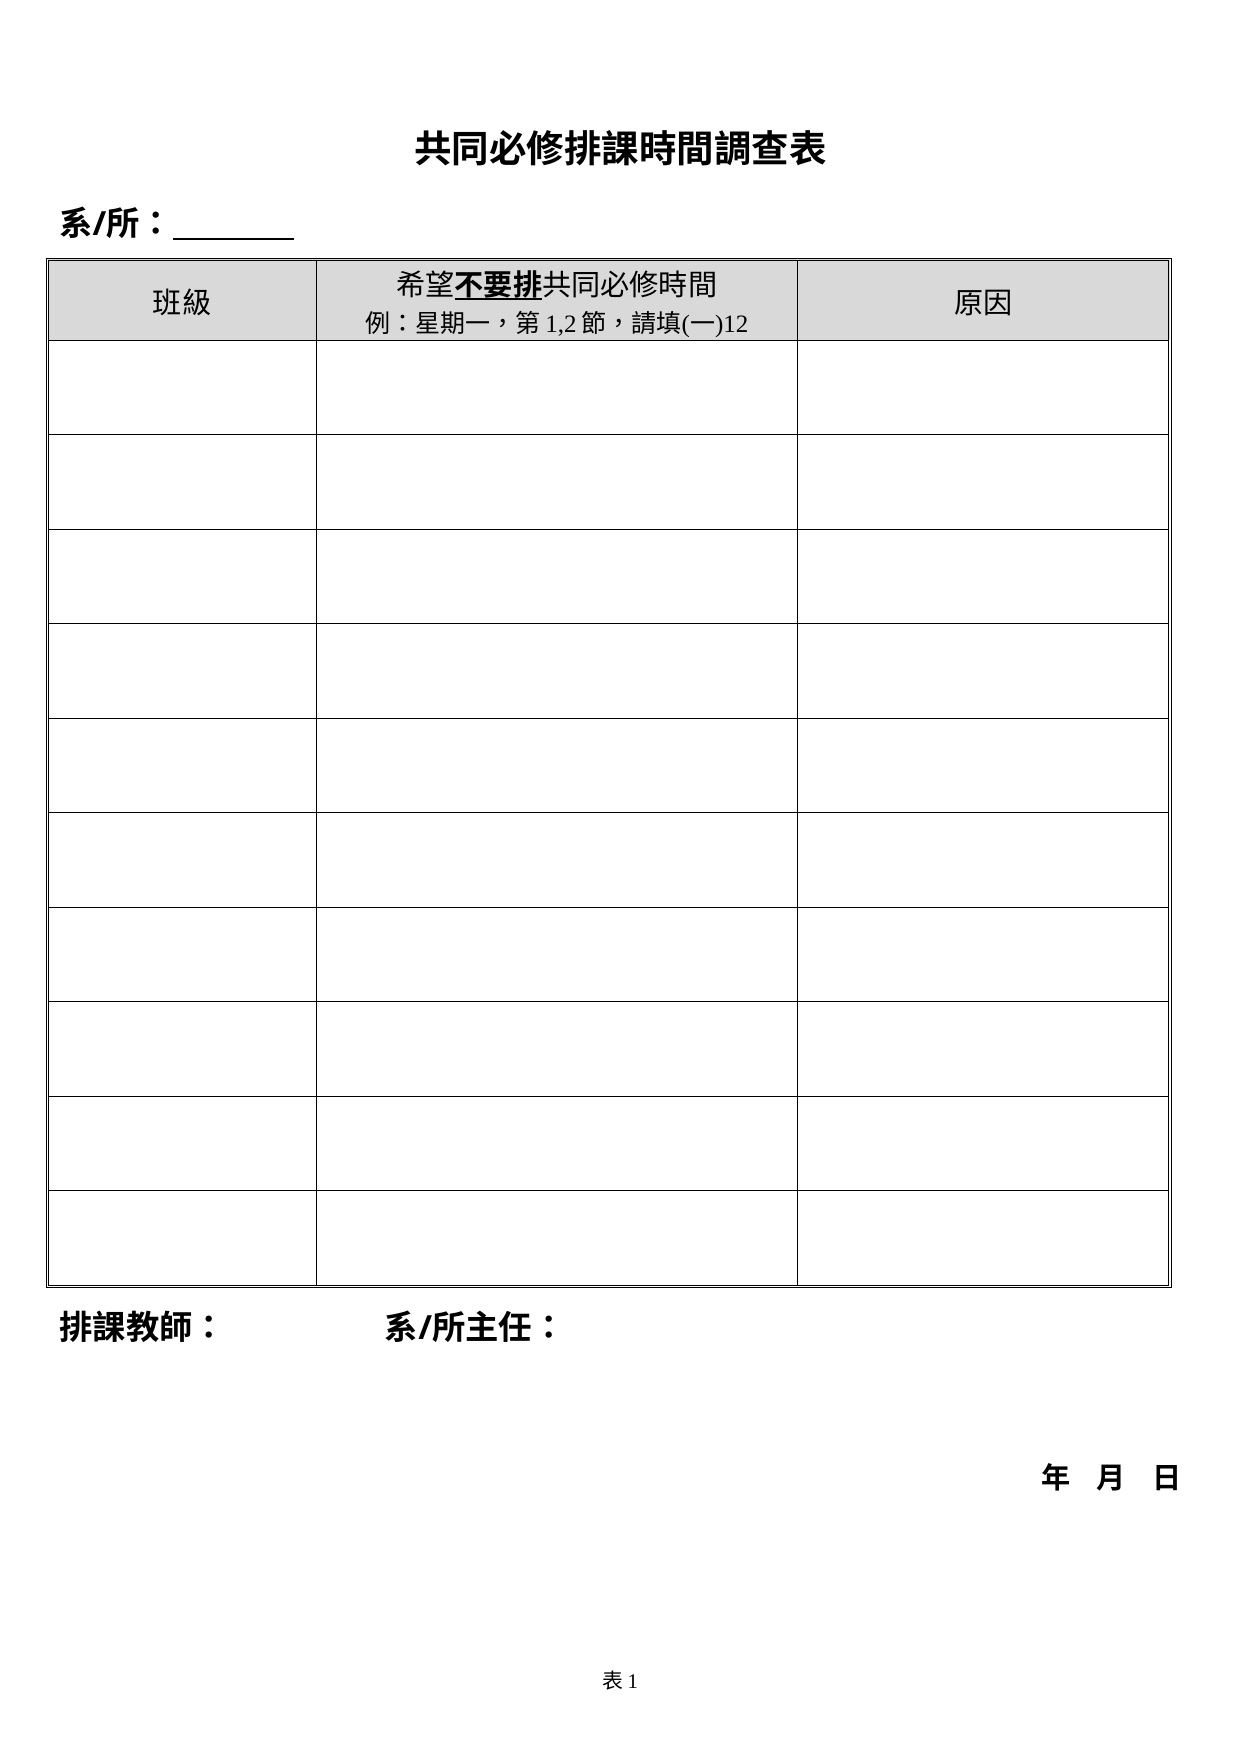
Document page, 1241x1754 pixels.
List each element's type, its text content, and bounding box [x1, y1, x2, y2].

table_cell [317, 1002, 797, 1096]
table_cell [49, 1191, 316, 1285]
table_cell [798, 719, 1168, 812]
table_cell [317, 1097, 797, 1190]
table_cell [317, 341, 797, 434]
table_cell [49, 435, 316, 529]
table_cell [317, 435, 797, 529]
table_cell [317, 530, 797, 623]
text 共同必修排課時間調查表 [59, 108, 1181, 183]
table_cell [49, 624, 316, 718]
table_cell [49, 1002, 316, 1096]
table_cell [798, 1097, 1168, 1190]
table_cell [49, 341, 316, 434]
table_cell [317, 813, 797, 907]
table_cell [317, 719, 797, 812]
table_cell [49, 530, 316, 623]
table_cell [798, 530, 1168, 623]
table_cell [798, 624, 1168, 718]
text 年 月 日 [59, 1438, 1181, 1513]
table_cell [798, 435, 1168, 529]
table_cell [798, 908, 1168, 1001]
text 排課教師： 系/所主任： [59, 1288, 1181, 1363]
table_cell [317, 1191, 797, 1285]
table_cell [49, 1097, 316, 1190]
table_cell [798, 1002, 1168, 1096]
table_cell [317, 624, 797, 718]
table_header 原因 [798, 261, 1168, 340]
table_cell [49, 908, 316, 1001]
table_cell [49, 719, 316, 812]
table_cell [798, 813, 1168, 907]
text 系/所： [59, 183, 1181, 258]
table_header 班級 [49, 261, 316, 340]
table_cell [49, 813, 316, 907]
table_cell [317, 908, 797, 1001]
table_cell [798, 341, 1168, 434]
table_header 希望不要排共同必修時間 例：星期一，第1,2節，請填(一)12 [317, 261, 797, 340]
table_cell [798, 1191, 1168, 1285]
